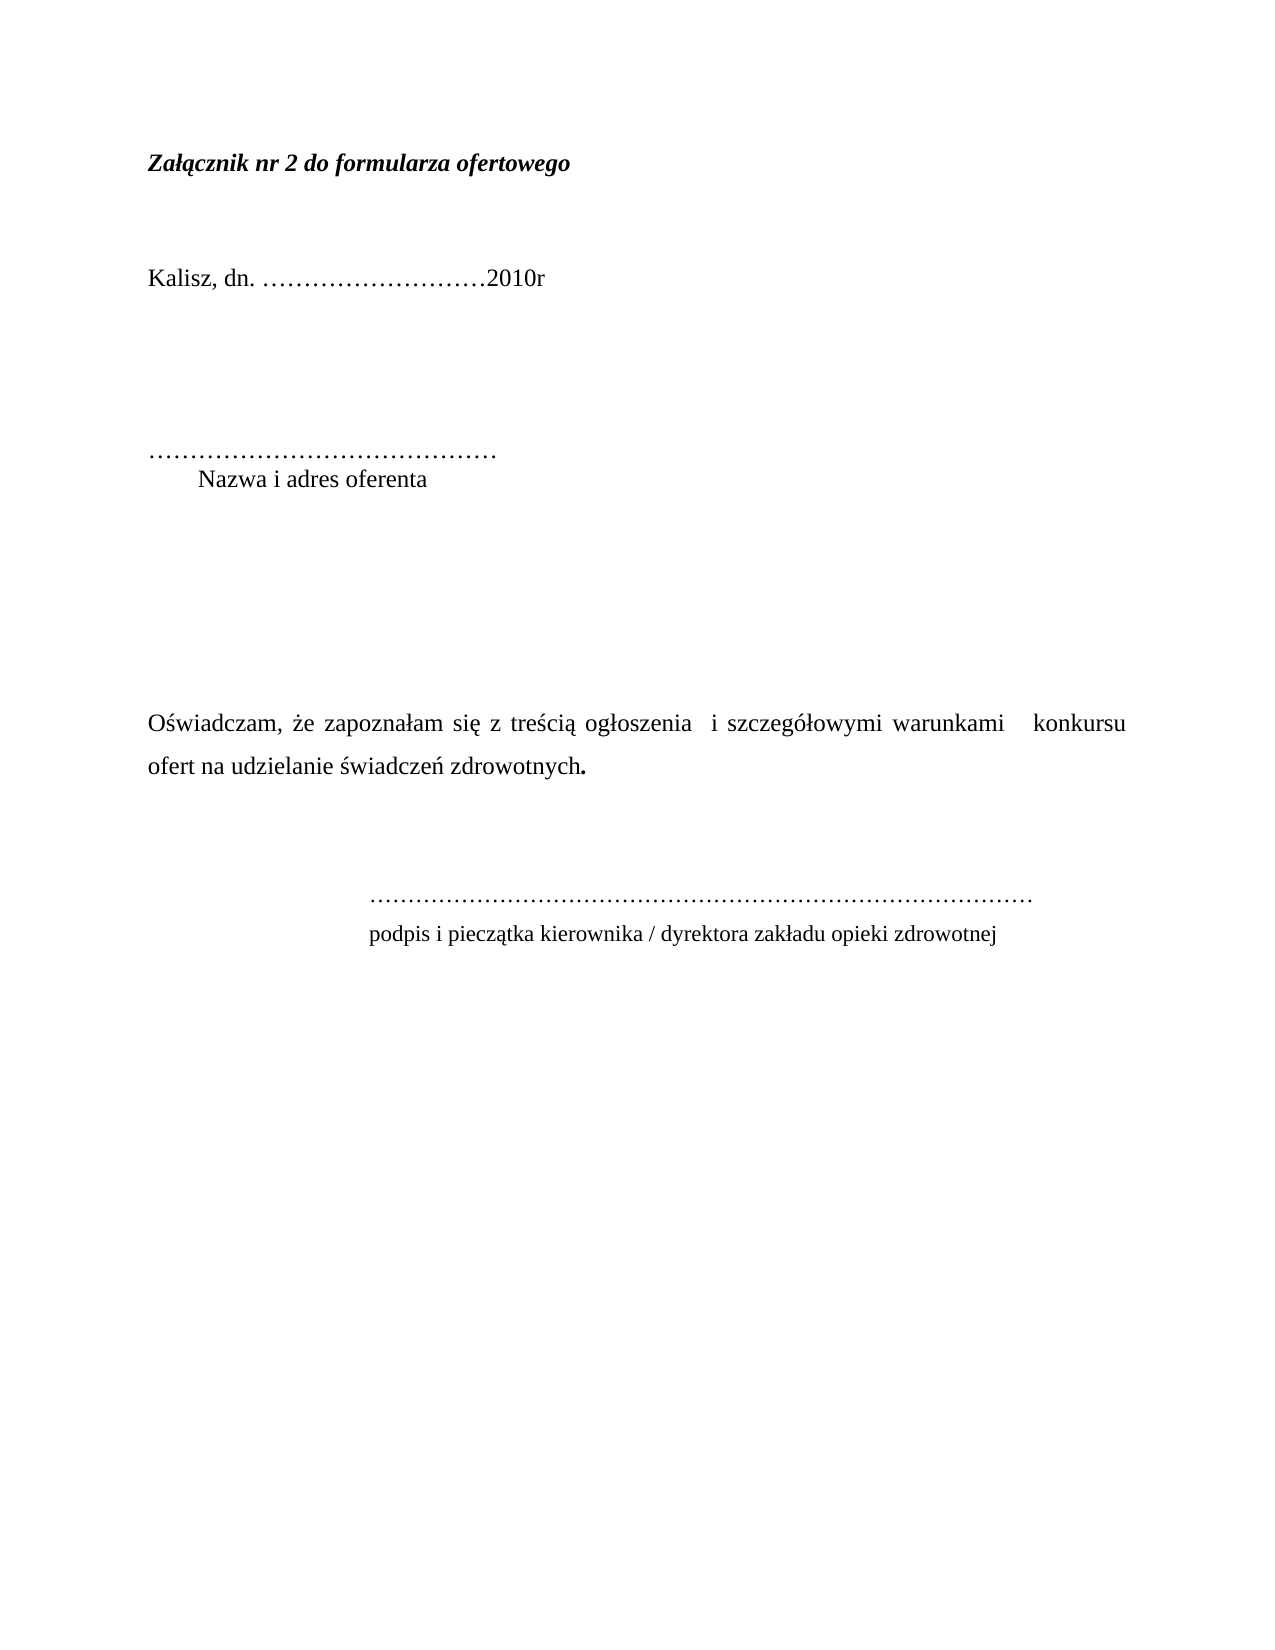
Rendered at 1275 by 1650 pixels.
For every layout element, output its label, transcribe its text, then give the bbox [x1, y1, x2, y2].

text podpis i pieczątka kierownika / dyrektora zakładu opieki zdrowotnej [369, 920, 1127, 947]
text …………………………………… [148, 435, 1127, 464]
text …………………………………………………………………………… [295, 881, 1127, 907]
text Nazwa i adres oferenta [148, 464, 1127, 493]
text Oświadczam, że zapoznałam się z treścią ogłoszenia i szczegółowymi warunkami konkursu ofert na udzielanie świadczeń zdrowotnych. [148, 708, 1127, 780]
text Załącznik nr 2 do formularza ofertowego [148, 148, 1127, 176]
text Kalisz, dn. ………………………2010r [148, 263, 1127, 291]
